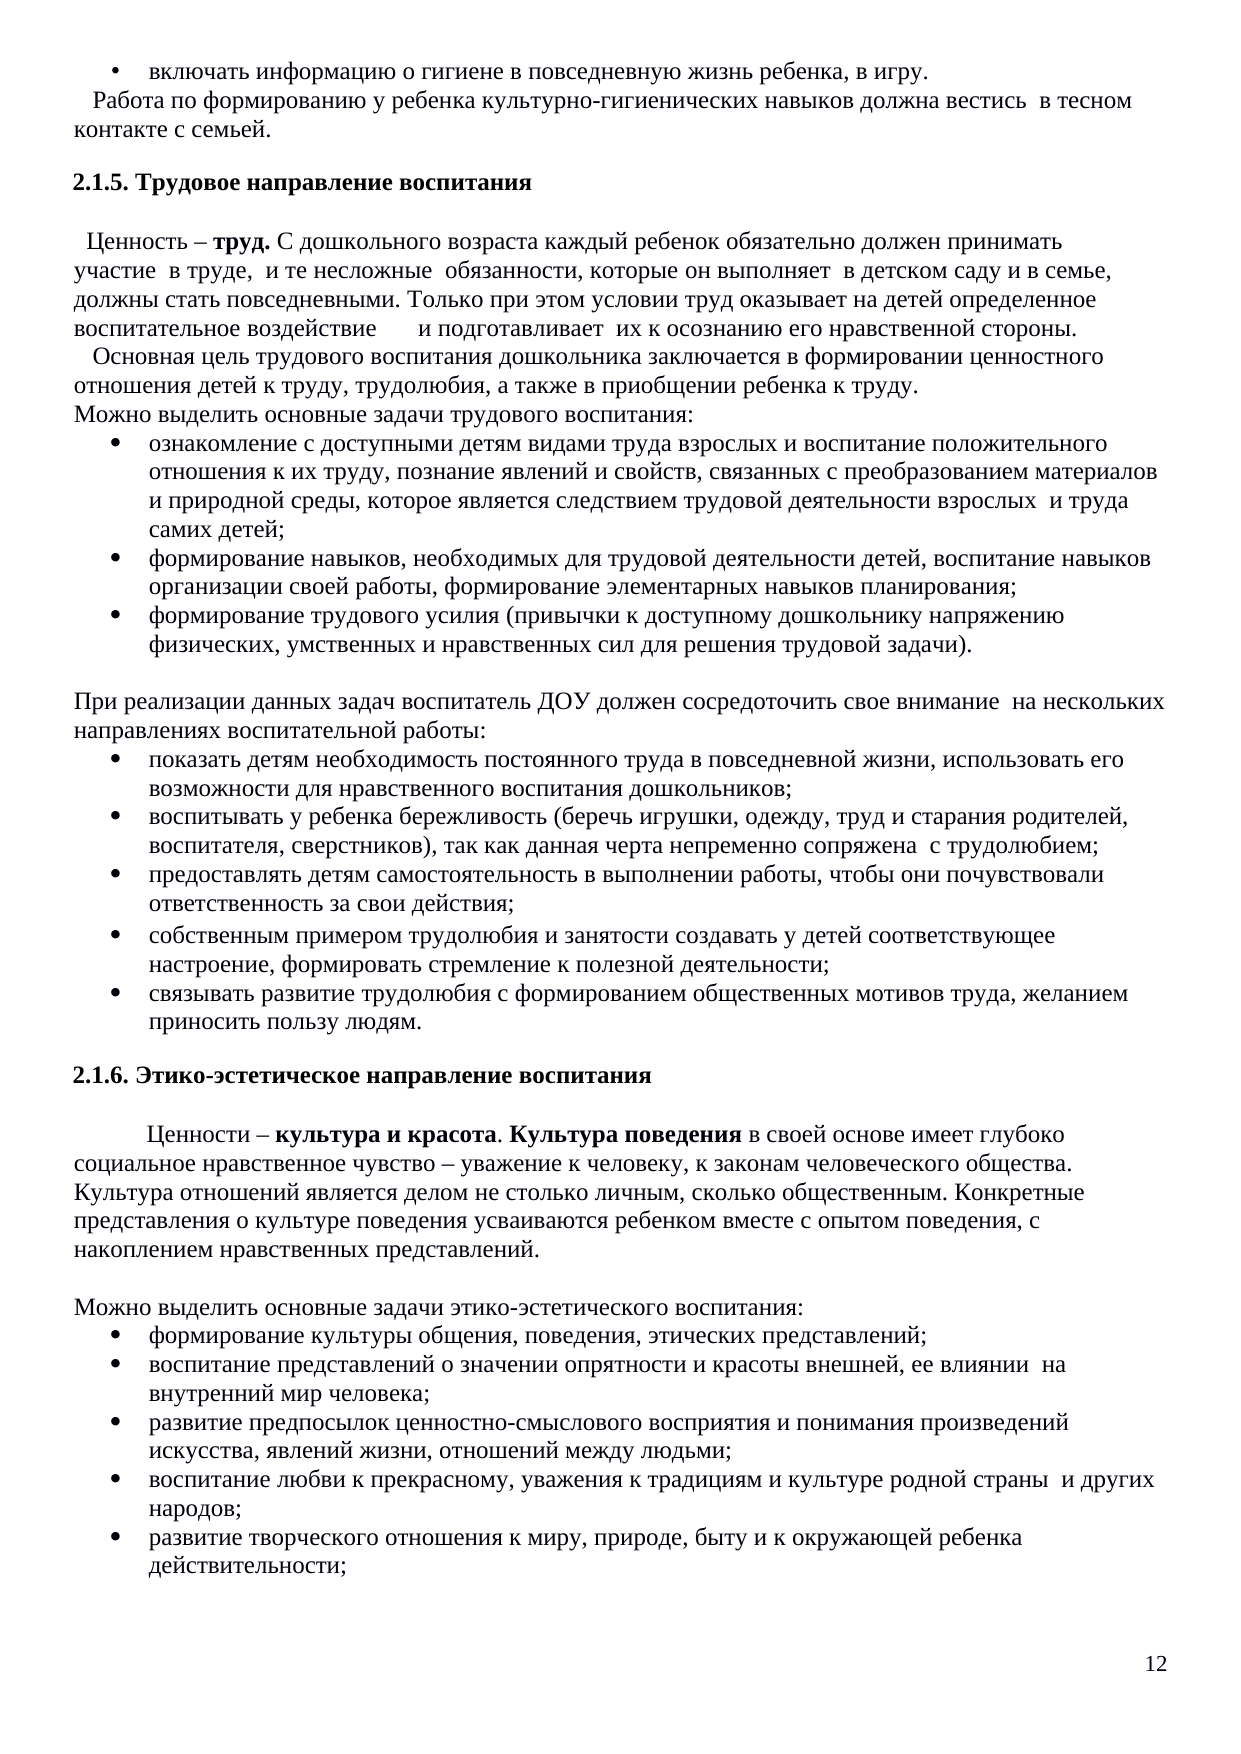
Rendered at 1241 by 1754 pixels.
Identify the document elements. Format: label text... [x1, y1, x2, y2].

subtitle 2.1.5. Трудовое направление воспитания [72, 167, 1167, 196]
text Основная цель трудового воспитания дошкольника заключается в формировании ценностного отношения детей к труду, трудолюбия, а также в приобщении ребенка к труду. [73, 341, 1167, 399]
text При реализации данных задач воспитатель ДОУ должен сосредоточить свое внимание на нескольких направлениях воспитательной работы: [73, 686, 1167, 744]
subtitle 2.1.6. Этико-эстетическое направление воспитания [72, 1060, 1167, 1089]
text Можно выделить основные задачи трудового воспитания: [73, 399, 1167, 428]
text Работа по формированию у ребенка культурно-гигиенических навыков должна вестись в тесном контакте с семьей. [73, 85, 1167, 142]
text Ценности – культура и красота. Культура поведения в своей основе имеет глубоко социальное нравственное чувство – уважение к человеку, к законам человеческого общества. Культура отношений является делом не столько личным, сколько общественным. Конкретные представления о культуре поведения усваиваются ребенком вместе с опытом поведения, с накоплением нравственных представлений. [73, 1119, 1167, 1263]
list связывать развитие трудолюбия с формированием общественных мотивов труда, желанием приносить пользу людям. [111, 978, 1167, 1035]
list воспитание любви к прекрасному, уважения к традициям и культуре родной страны и других народов; [111, 1464, 1167, 1522]
list включать информацию о гигиене в повседневную жизнь ребенка, в игру. [111, 56, 1167, 85]
text Можно выделить основные задачи этико-эстетического воспитания: [73, 1292, 1167, 1320]
list воспитание представлений о значении опрятности и красоты внешней, ее влиянии на внутренний мир человека; [111, 1349, 1167, 1407]
list формирование трудового усилия (привычки к доступному дошкольнику напряжению физических, умственных и нравственных сил для решения трудовой задачи). [111, 600, 1167, 658]
list ознакомление с доступными детям видами труда взрослых и воспитание положительного отношения к их труду, познание явлений и свойств, связанных с преобразованием материалов и природной среды, которое является следствием трудовой деятельности взрослых и труда самих детей; [111, 428, 1167, 543]
text участие в труде, и те несложные обязанности, которые он выполняет в детском саду и в семье, должны стать повседневными. Только при этом условии труд оказывает на детей определенное воспитательное воздействие и подготавливает их к осознанию его нравственной стороны. [73, 255, 1167, 341]
list развитие творческого отношения к миру, природе, быту и к окружающей ребенка действительности; [111, 1522, 1167, 1579]
list развитие предпосылок ценностно-смыслового восприятия и понимания произведений искусства, явлений жизни, отношений между людьми; [111, 1407, 1167, 1464]
list формирование культуры общения, поведения, этических представлений; [111, 1320, 1167, 1349]
list собственным примером трудолюбия и занятости создавать у детей соответствующее настроение, формировать стремление к полезной деятельности; [111, 920, 1167, 978]
list воспитывать у ребенка бережливость (беречь игрушки, одежду, труд и старания родителей, воспитателя, сверстников), так как данная черта непременно сопряжена с трудолюбием; [111, 801, 1167, 859]
list формирование навыков, необходимых для трудовой деятельности детей, воспитание навыков организации своей работы, формирование элементарных навыков планирования; [111, 543, 1167, 600]
list предоставлять детям самостоятельность в выполнении работы, чтобы они почувствовали ответственность за свои действия; [111, 859, 1167, 916]
text Ценность – труд. С дошкольного возраста каждый ребенок обязательно должен принимать [73, 226, 1167, 255]
list показать детям необходимость постоянного труда в повседневной жизни, использовать его возможности для нравственного воспитания дошкольников; [111, 744, 1167, 801]
